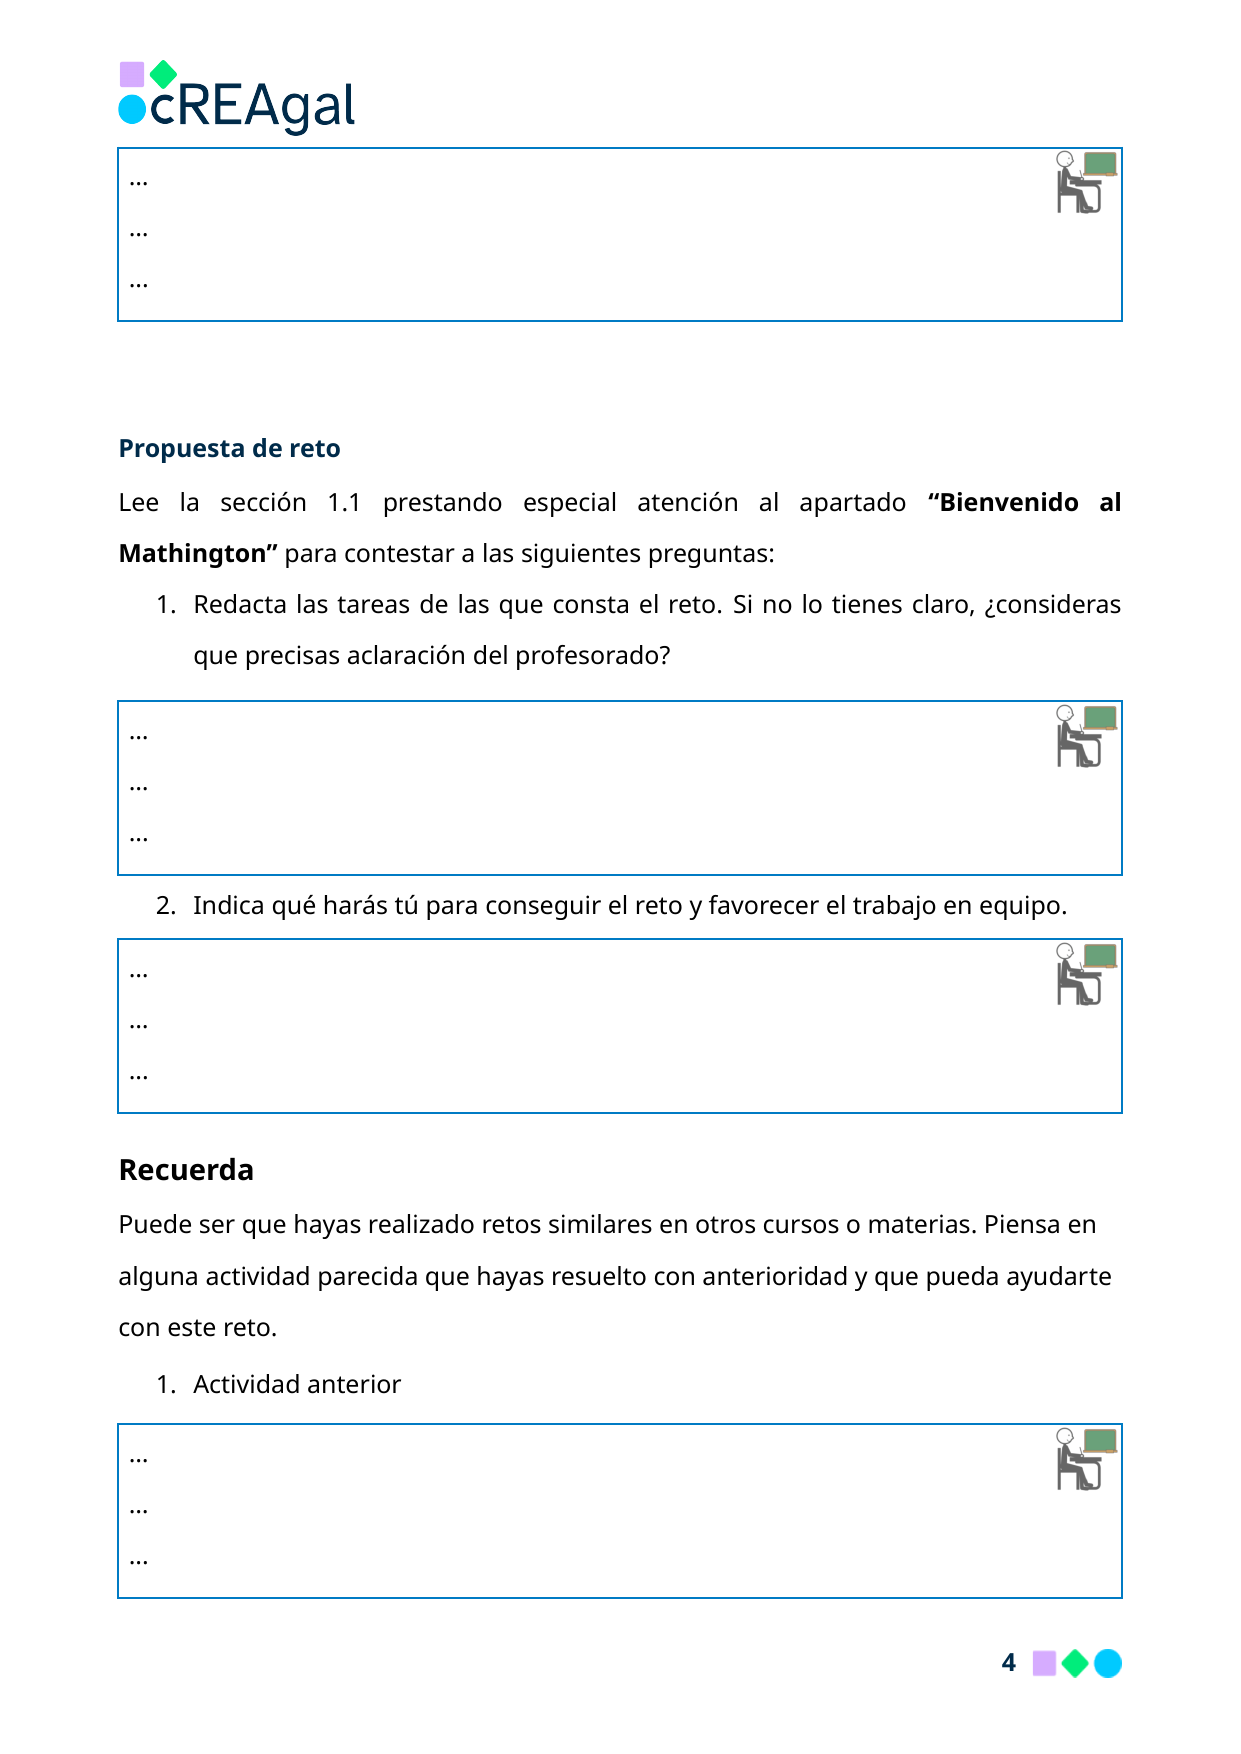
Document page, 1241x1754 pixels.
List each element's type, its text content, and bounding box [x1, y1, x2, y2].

list Actividad anterior [156, 1366, 1122, 1400]
table_header … … ... [119, 1425, 1121, 1597]
picture [1111, 1666, 1122, 1678]
text Lee la sección 1.1 prestando especial atención al apartado “Bienvenido al Mathington” para contestar a las siguientes preguntas: [118, 484, 1122, 569]
list Indica qué harás tú para conseguir el reto y favorecer el trabajo en equipo. [156, 887, 1122, 921]
picture [1112, 1649, 1122, 1660]
table_header … … ... [119, 702, 1121, 873]
table_header … … ... [119, 149, 1121, 320]
text Puede ser que hayas realizado retos similares en otros cursos o materias. Piensa en alguna actividad parecida que hayas resuelto con anterioridad y que pueda ayudarte con este reto. [118, 1207, 1122, 1343]
picture [118, 60, 355, 136]
subtitle Propuesta de reto [118, 426, 1122, 466]
table_header … … ... [119, 940, 1121, 1112]
picture [1032, 1649, 1105, 1678]
list Redacta las tareas de las que consta el reto. Si no lo tienes claro, ¿consideras que precisas aclaración del profesorado? [156, 586, 1122, 671]
subtitle Recuerda [118, 1149, 1122, 1189]
